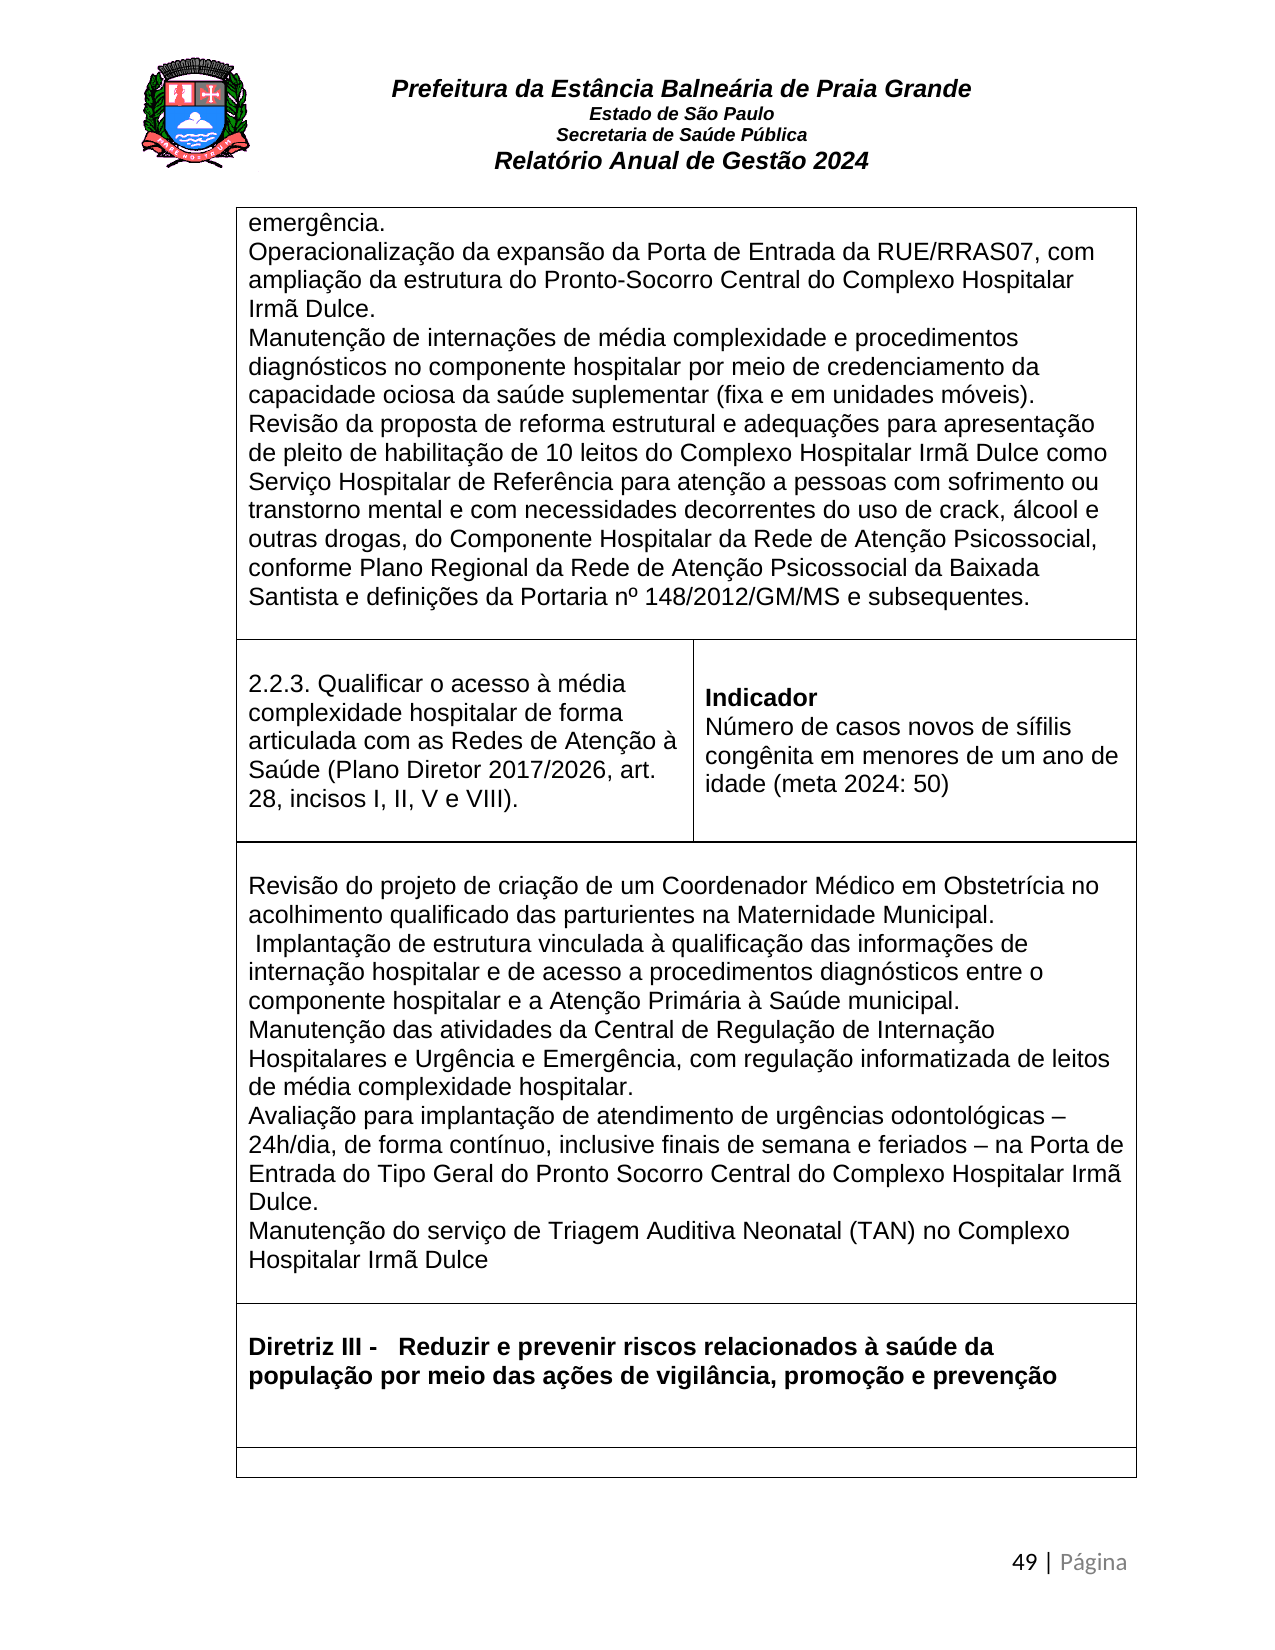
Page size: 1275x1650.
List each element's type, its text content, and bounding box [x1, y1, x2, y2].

table_cell [237, 1448, 1136, 1477]
table_cell 2.2.3. Qualificar o acesso à média complexidade hospitalar de forma articulada com as Redes de Atenção à Saúde (Plano Diretor 2017/2026, art. 28, incisos I, II, V e VIII). [237, 640, 693, 841]
table_cell Revisão do projeto de criação de um Coordenador Médico em Obstetrícia no acolhimento qualificado das parturientes na Maternidade Municipal. Implantação de estrutura vinculada à qualificação das informações de internação hospitalar e de acesso a procedimentos diagnósticos entre o componente hospitalar e a Atenção Primária à Saúde municipal. Manutenção das atividades da Central de Regulação de Internação Hospitalares e Urgência e Emergência, com regulação informatizada de leitos de média complexidade hospitalar. Avaliação para implantação de atendimento de urgências odontológicas – 24h/dia, de forma contínuo, inclusive finais de semana e feriados – na Porta de Entrada do Tipo Geral do Pronto Socorro Central do Complexo Hospitalar Irmã Dulce. Manutenção do serviço de Triagem Auditiva Neonatal (TAN) no Complexo Hospitalar Irmã Dulce [237, 843, 1136, 1302]
table_cell Diretriz III - Reduzir e prevenir riscos relacionados à saúde da população por meio das ações de vigilância, promoção e prevenção [237, 1304, 1136, 1447]
picture [132, 55, 259, 172]
table_cell emergência. Operacionalização da expansão da Porta de Entrada da RUE/RRAS07, com ampliação da estrutura do Pronto-Socorro Central do Complexo Hospitalar Irmã Dulce. Manutenção de internações de média complexidade e procedimentos diagnósticos no componente hospitalar por meio de credenciamento da capacidade ociosa da saúde suplementar (fixa e em unidades móveis). Revisão da proposta de reforma estrutural e adequações para apresentação de pleito de habilitação de 10 leitos do Complexo Hospitalar Irmã Dulce como Serviço Hospitalar de Referência para atenção a pessoas com sofrimento ou transtorno mental e com necessidades decorrentes do uso de crack, álcool e outras drogas, do Componente Hospitalar da Rede de Atenção Psicossocial, conforme Plano Regional da Rede de Atenção Psicossocial da Baixada Santista e definições da Portaria nº 148/2012/GM/MS e subsequentes. [237, 208, 1136, 639]
table_cell Indicador Número de casos novos de sífilis congênita em menores de um ano de idade (meta 2024: 50) [694, 640, 1136, 841]
